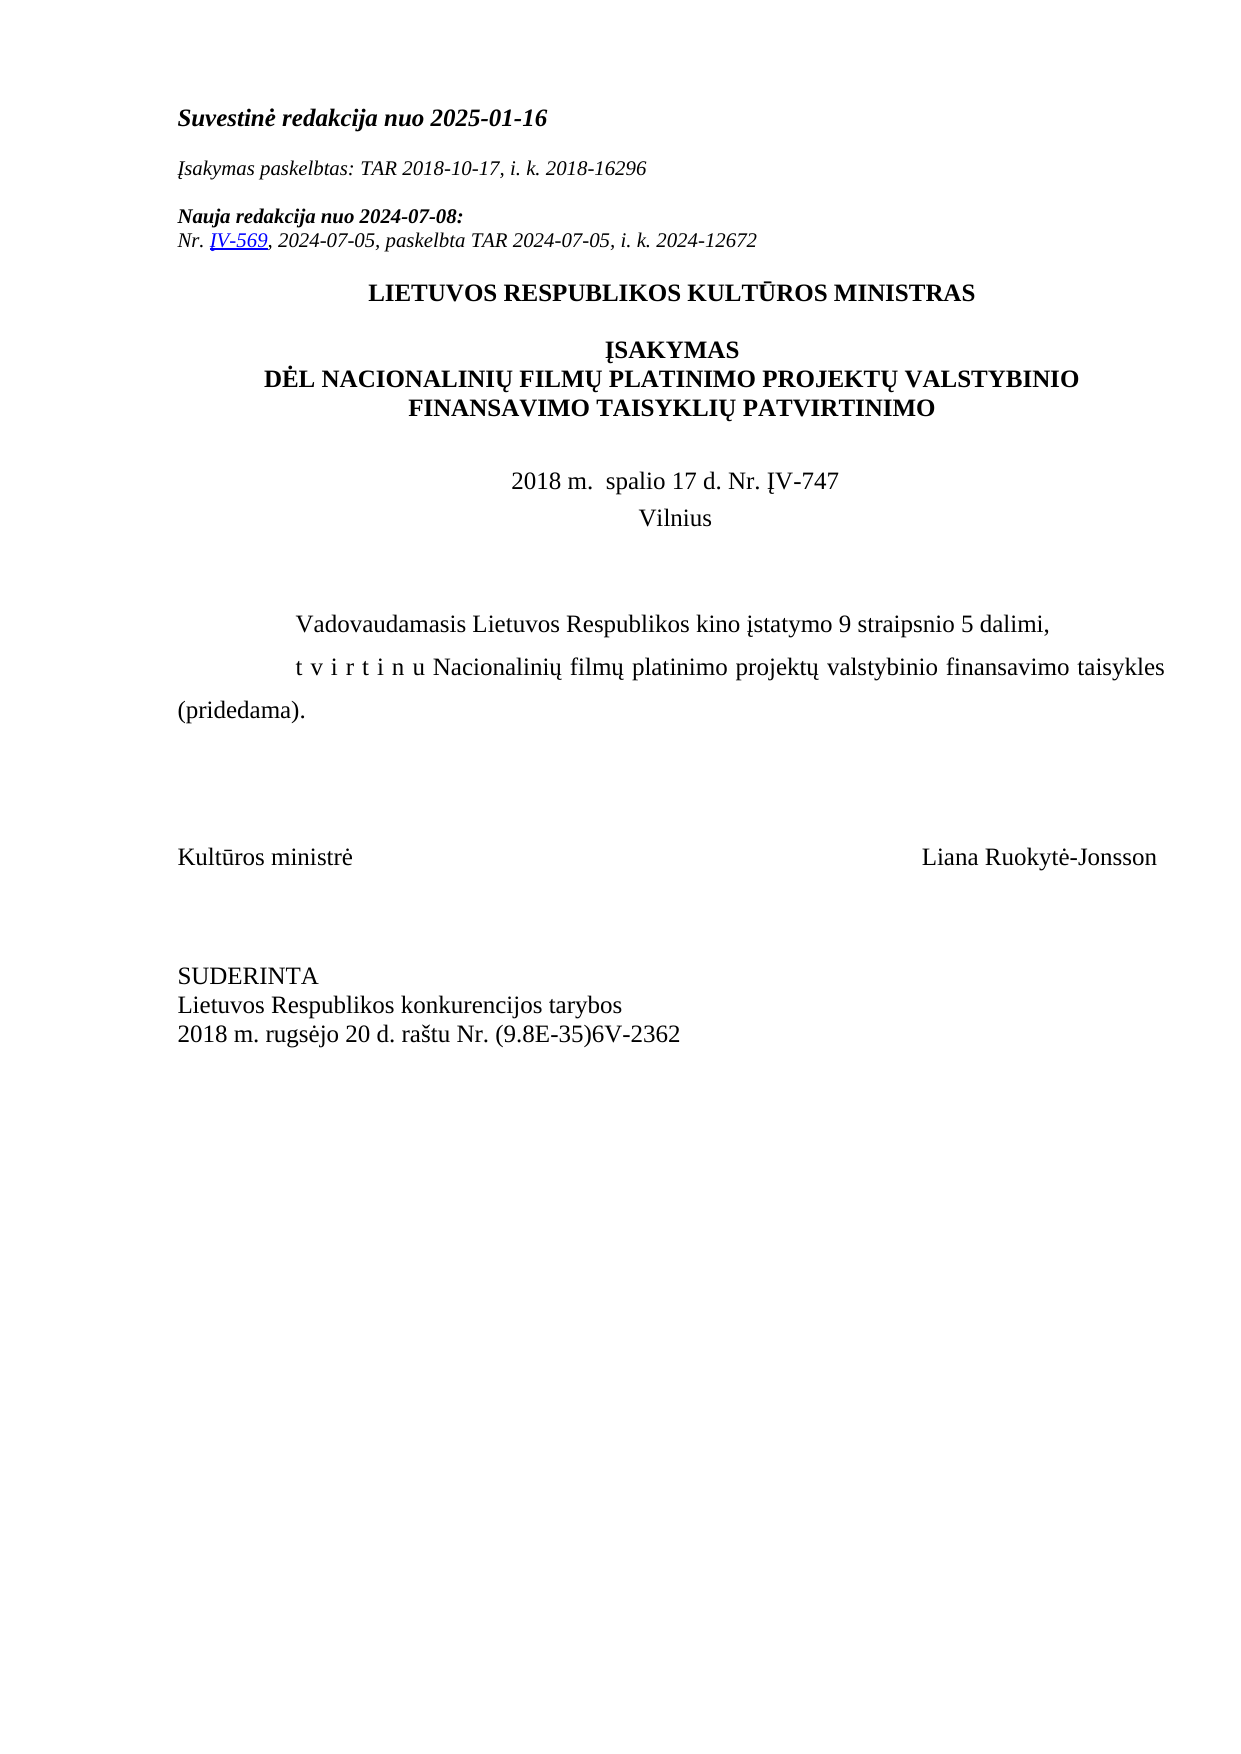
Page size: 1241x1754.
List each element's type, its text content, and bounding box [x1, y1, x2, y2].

text 2018 m. rugsėjo 20 d. raštu Nr. (9.8E-35)6V-2362 [177, 1019, 1167, 1048]
text t v i r t i n u Nacionalinių filmų platinimo projektų valstybinio finansavimo taisykles (pridedama). [177, 652, 1167, 724]
text Suvestinė redakcija nuo 2025-01-16 [177, 103, 1167, 131]
text Kultūros ministrė Liana Ruokytė-Jonsson [177, 825, 1167, 875]
text Nauja redakcija nuo 2024-07-08: [177, 203, 1167, 228]
text SUDERINTA [177, 961, 1167, 990]
text Vilnius [177, 497, 1167, 534]
text Nr. ĮV-569, 2024-07-05, paskelbta TAR 2024-07-05, i. k. 2024-12672 [177, 228, 1167, 252]
text 2018 m. spalio 17 d. Nr. ĮV-747 [177, 459, 1167, 497]
text ĮSAKYMAS [177, 336, 1167, 364]
text Įsakymas paskelbtas: TAR 2018-10-17, i. k. 2018-16296 [177, 155, 1167, 179]
text Vadovaudamasis Lietuvos Respublikos kino įstatymo 9 straipsnio 5 dalimi, [177, 609, 1167, 638]
text LIETUVOS RESPUBLIKOS KULTŪROS MINISTRAS [177, 278, 1167, 307]
text Lietuvos Respublikos konkurencijos tarybos [177, 990, 1167, 1019]
text DĖL NACIONALINIŲ FILMŲ PLATINIMO PROJEKTŲ VALSTYBINIO FINANSAVIMO TAISYKLIŲ PATVIRTINIMO [177, 364, 1167, 422]
